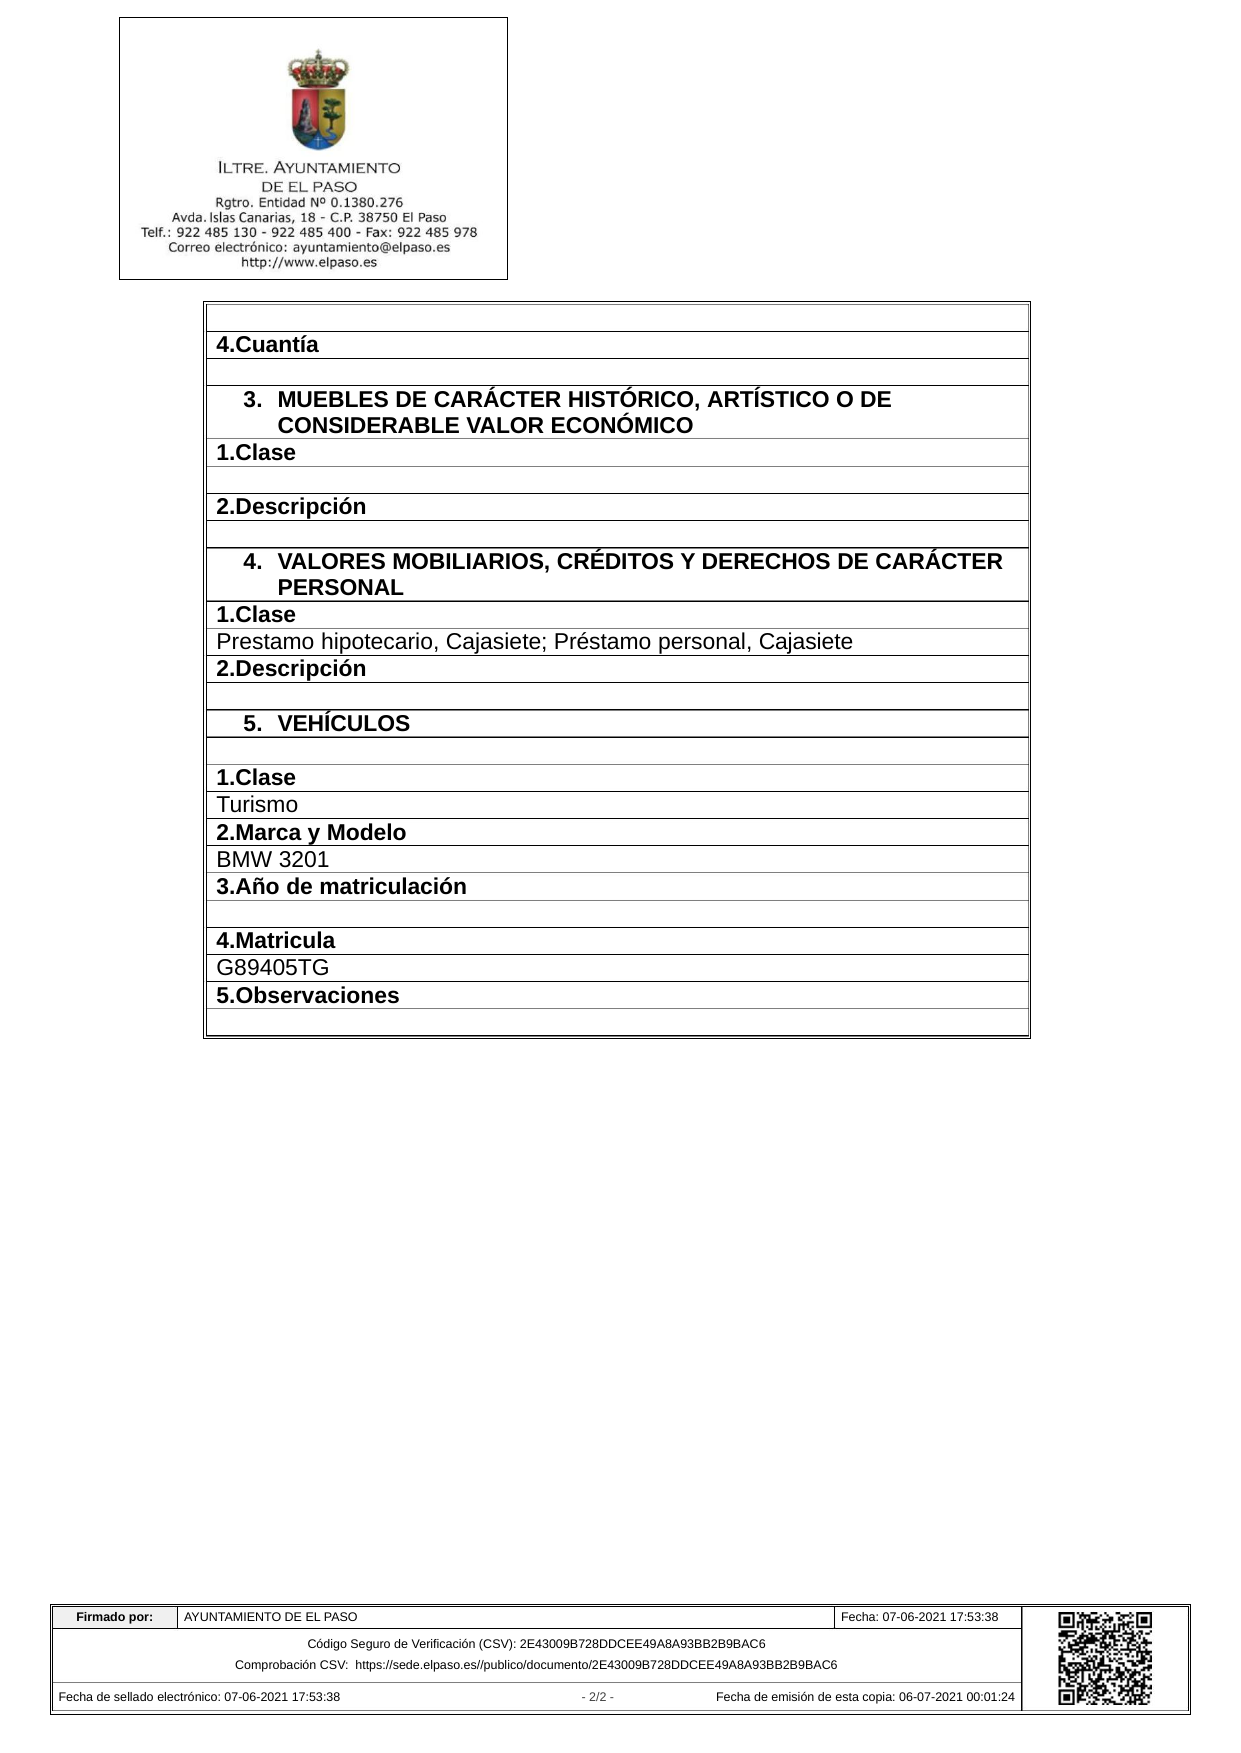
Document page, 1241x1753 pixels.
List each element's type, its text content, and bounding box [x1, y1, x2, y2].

text Fecha de emisión de esta copia: 06-07-2021 00:01:24 [716, 1690, 1040, 1704]
text .Descripción [229, 494, 391, 520]
text . VEHÍCULOS [256, 711, 435, 737]
text 4 [216, 349, 229, 358]
text 2 [216, 656, 229, 682]
text CONSIDERABLE VALOR ECONÓMICO [277, 413, 917, 438]
text Prestamo hipotecario, Cajasiete; Préstamo personal, Cajasiete [216, 629, 877, 655]
text Comprobación CSV: https://sede.elpaso.es//publico/documento/2E43009B728DDCEE49A8A93BB2B9BAC6 [235, 1658, 864, 1672]
text Fecha: 07-06-2021 17:53:38 [841, 1610, 1022, 1624]
text 2 [216, 819, 254, 845]
text 3 [216, 874, 229, 899]
text .Año de matriculación [229, 874, 492, 899]
text 4 [243, 566, 256, 574]
text .Clase [229, 440, 321, 466]
text PERSONAL [277, 575, 1031, 601]
text AYUNTAMIENTO DE EL PASO [184, 1610, 386, 1624]
text .Clase [229, 602, 321, 628]
text Turismo [216, 792, 432, 818]
text . MUEBLES DE CARÁCTER HISTÓRICO, ARTÍSTICO O DE [256, 387, 917, 412]
text BMW 3201 [216, 847, 432, 872]
text 5 [243, 711, 281, 736]
text .Descripción [229, 656, 435, 682]
picture [51, 1605, 1190, 1714]
picture [204, 302, 1030, 1038]
text G89405TG [216, 955, 424, 981]
text .Matricula [229, 928, 360, 954]
text .Marca y Modelo [254, 819, 432, 845]
text 4 [216, 945, 229, 954]
text 4 [216, 928, 229, 942]
text Firmado por: [76, 1610, 172, 1624]
text 4 [216, 332, 229, 346]
text 5.Observaciones [216, 983, 424, 1008]
text 3 [243, 387, 256, 412]
text .Clase [254, 765, 435, 791]
text . VALORES MOBILIARIOS, CRÉDITOS Y DERECHOS DE CARÁCTER [256, 549, 1031, 574]
text 2 [216, 494, 229, 520]
text .Cuantía [229, 332, 344, 358]
text Código Seguro de Verificación (CSV): 2E43009B728DDCEE49A8A93BB2B9BAC6 [307, 1638, 864, 1652]
picture [120, 18, 507, 279]
text 1 [216, 765, 254, 791]
text 1 [216, 602, 229, 628]
text Fecha de sellado electrónico: 07-06-2021 17:53:38 [58, 1690, 365, 1704]
text - 2/2 - [581, 1691, 633, 1705]
text 1 [216, 440, 229, 466]
text 4 [243, 549, 256, 563]
